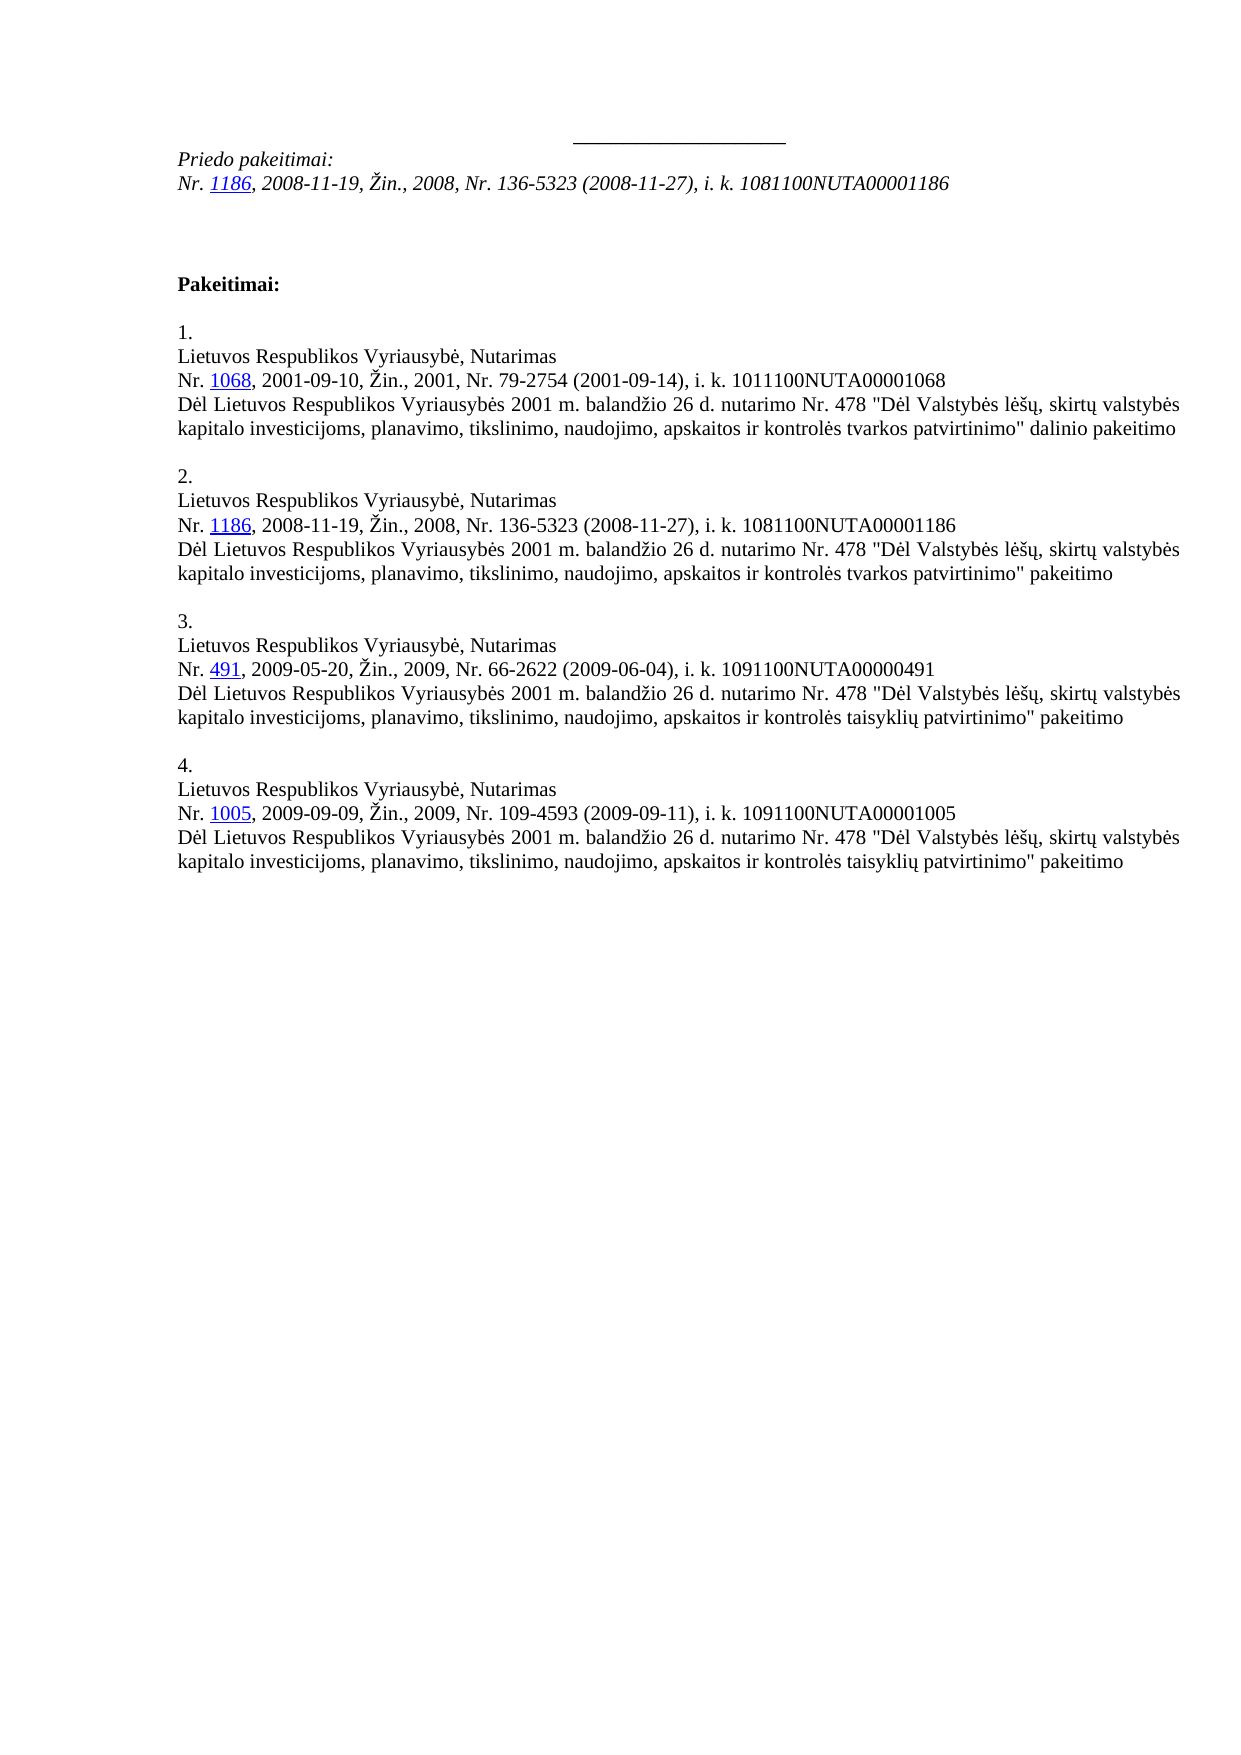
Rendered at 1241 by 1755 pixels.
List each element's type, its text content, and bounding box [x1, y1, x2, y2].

text 1. [177, 320, 1181, 344]
text 4. [177, 753, 1181, 777]
text Nr. 491, 2009-05-20, Žin., 2009, Nr. 66-2622 (2009-06-04), i. k. 1091100NUTA00000491 [177, 657, 1181, 681]
text Nr. 1186, 2008-11-19, Žin., 2008, Nr. 136-5323 (2008-11-27), i. k. 1081100NUTA00001186 [177, 171, 1181, 195]
text Dėl Lietuvos Respublikos Vyriausybės 2001 m. balandžio 26 d. nutarimo Nr. 478 "Dėl Valstybės lėšų, skirtų valstybės kapitalo investicijoms, planavimo, tikslinimo, naudojimo, apskaitos ir kontrolės taisyklių patvirtinimo" pakeitimo [177, 825, 1181, 873]
text Nr. 1005, 2009-09-09, Žin., 2009, Nr. 109-4593 (2009-09-11), i. k. 1091100NUTA00001005 [177, 801, 1181, 825]
text Dėl Lietuvos Respublikos Vyriausybės 2001 m. balandžio 26 d. nutarimo Nr. 478 "Dėl Valstybės lėšų, skirtų valstybės kapitalo investicijoms, planavimo, tikslinimo, naudojimo, apskaitos ir kontrolės tvarkos patvirtinimo" dalinio pakeitimo [177, 392, 1181, 440]
text Dėl Lietuvos Respublikos Vyriausybės 2001 m. balandžio 26 d. nutarimo Nr. 478 "Dėl Valstybės lėšų, skirtų valstybės kapitalo investicijoms, planavimo, tikslinimo, naudojimo, apskaitos ir kontrolės taisyklių patvirtinimo" pakeitimo [177, 681, 1181, 729]
text _________________ [177, 118, 1181, 147]
text Lietuvos Respublikos Vyriausybė, Nutarimas [177, 633, 1181, 657]
text Lietuvos Respublikos Vyriausybė, Nutarimas [177, 488, 1181, 512]
text Priedo pakeitimai: [177, 147, 1181, 171]
text Dėl Lietuvos Respublikos Vyriausybės 2001 m. balandžio 26 d. nutarimo Nr. 478 "Dėl Valstybės lėšų, skirtų valstybės kapitalo investicijoms, planavimo, tikslinimo, naudojimo, apskaitos ir kontrolės tvarkos patvirtinimo" pakeitimo [177, 537, 1181, 585]
text 2. [177, 464, 1181, 488]
text Lietuvos Respublikos Vyriausybė, Nutarimas [177, 344, 1181, 368]
text Nr. 1186, 2008-11-19, Žin., 2008, Nr. 136-5323 (2008-11-27), i. k. 1081100NUTA00001186 [177, 512, 1181, 537]
text Pakeitimai: [177, 272, 1181, 296]
text Nr. 1068, 2001-09-10, Žin., 2001, Nr. 79-2754 (2001-09-14), i. k. 1011100NUTA00001068 [177, 368, 1181, 392]
text Lietuvos Respublikos Vyriausybė, Nutarimas [177, 777, 1181, 801]
text 3. [177, 609, 1181, 633]
